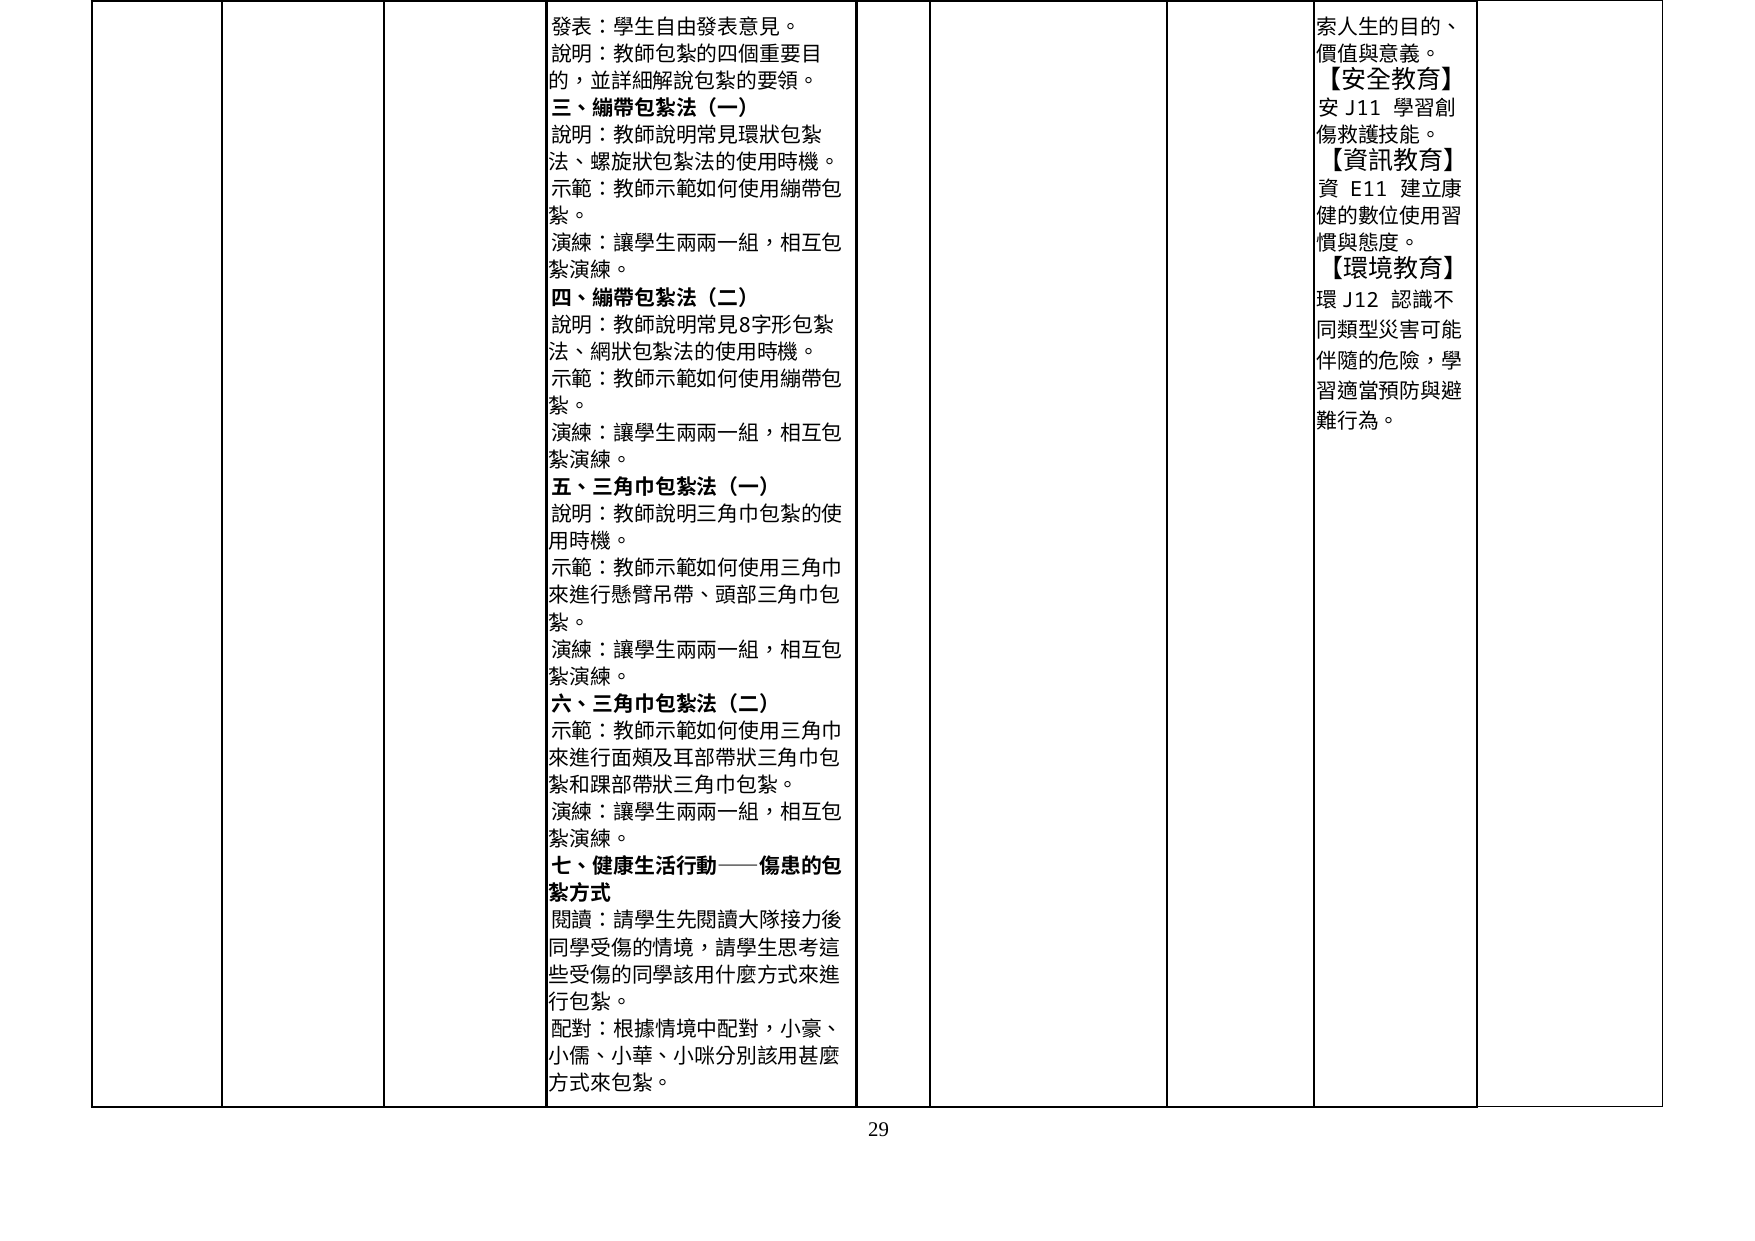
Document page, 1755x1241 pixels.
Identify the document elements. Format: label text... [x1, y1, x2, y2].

table_cell [385, 2, 545, 1106]
table_cell [223, 2, 383, 1106]
table_cell [1168, 2, 1313, 1106]
table_cell [93, 2, 221, 1106]
table_cell 發表：學生自由發表意見。 說明：教師包紮的四個重要目的，並詳細解說包紮的要領。 三、繃帶包紮法（一） 說明：教師說明常見環狀包紮法、螺旋狀包紮法的使用時機。 示範：教師示範如何使用繃帶包紮。 演練：讓學生兩兩一組，相互包紮演練。 四、繃帶包紮法（二） 說明：教師說明常見8字形包紮法、網狀包紮法的使用時機。 示範：教師示範如何使用繃帶包紮。 演練：讓學生兩兩一組，相互包紮演練。 五、三角巾包紮法（一） 說明：教師說明三角巾包紮的使用時機。 示範：教師示範如何使用三角巾來進行懸臂吊帶、頭部三角巾包紮。 演練：讓學生兩兩一組，相互包紮演練。 六、三角巾包紮法（二） 示範：教師示範如何使用三角巾來進行面頰及耳部帶狀三角巾包紮和踝部帶狀三角巾包紮。 演練：讓學生兩兩一組，相互包紮演練。 七、健康生活行動——傷患的包紮方式 閱讀：請學生先閱讀大隊接力後同學受傷的情境，請學生思考這些受傷的同學該用什麼方式來進行包紮。 配對：根據情境中配對，小豪、小儒、小華、小咪分別該用甚麼方式來包紮。 [548, 2, 855, 1106]
table_cell [858, 2, 929, 1106]
table_cell [931, 2, 1166, 1106]
table_cell 索人生的目的、價值與意義。【安全教育】 安J11 學習創傷救護技能。 【資訊教育】 資 E11 建立康健的數位使用習慣與態度。 【環境教育】 環J12 認識不同類型災害可能伴隨的危險，學習適當預防與避難行為。 [1315, 2, 1476, 1106]
table_cell [1478, 1, 1662, 1106]
